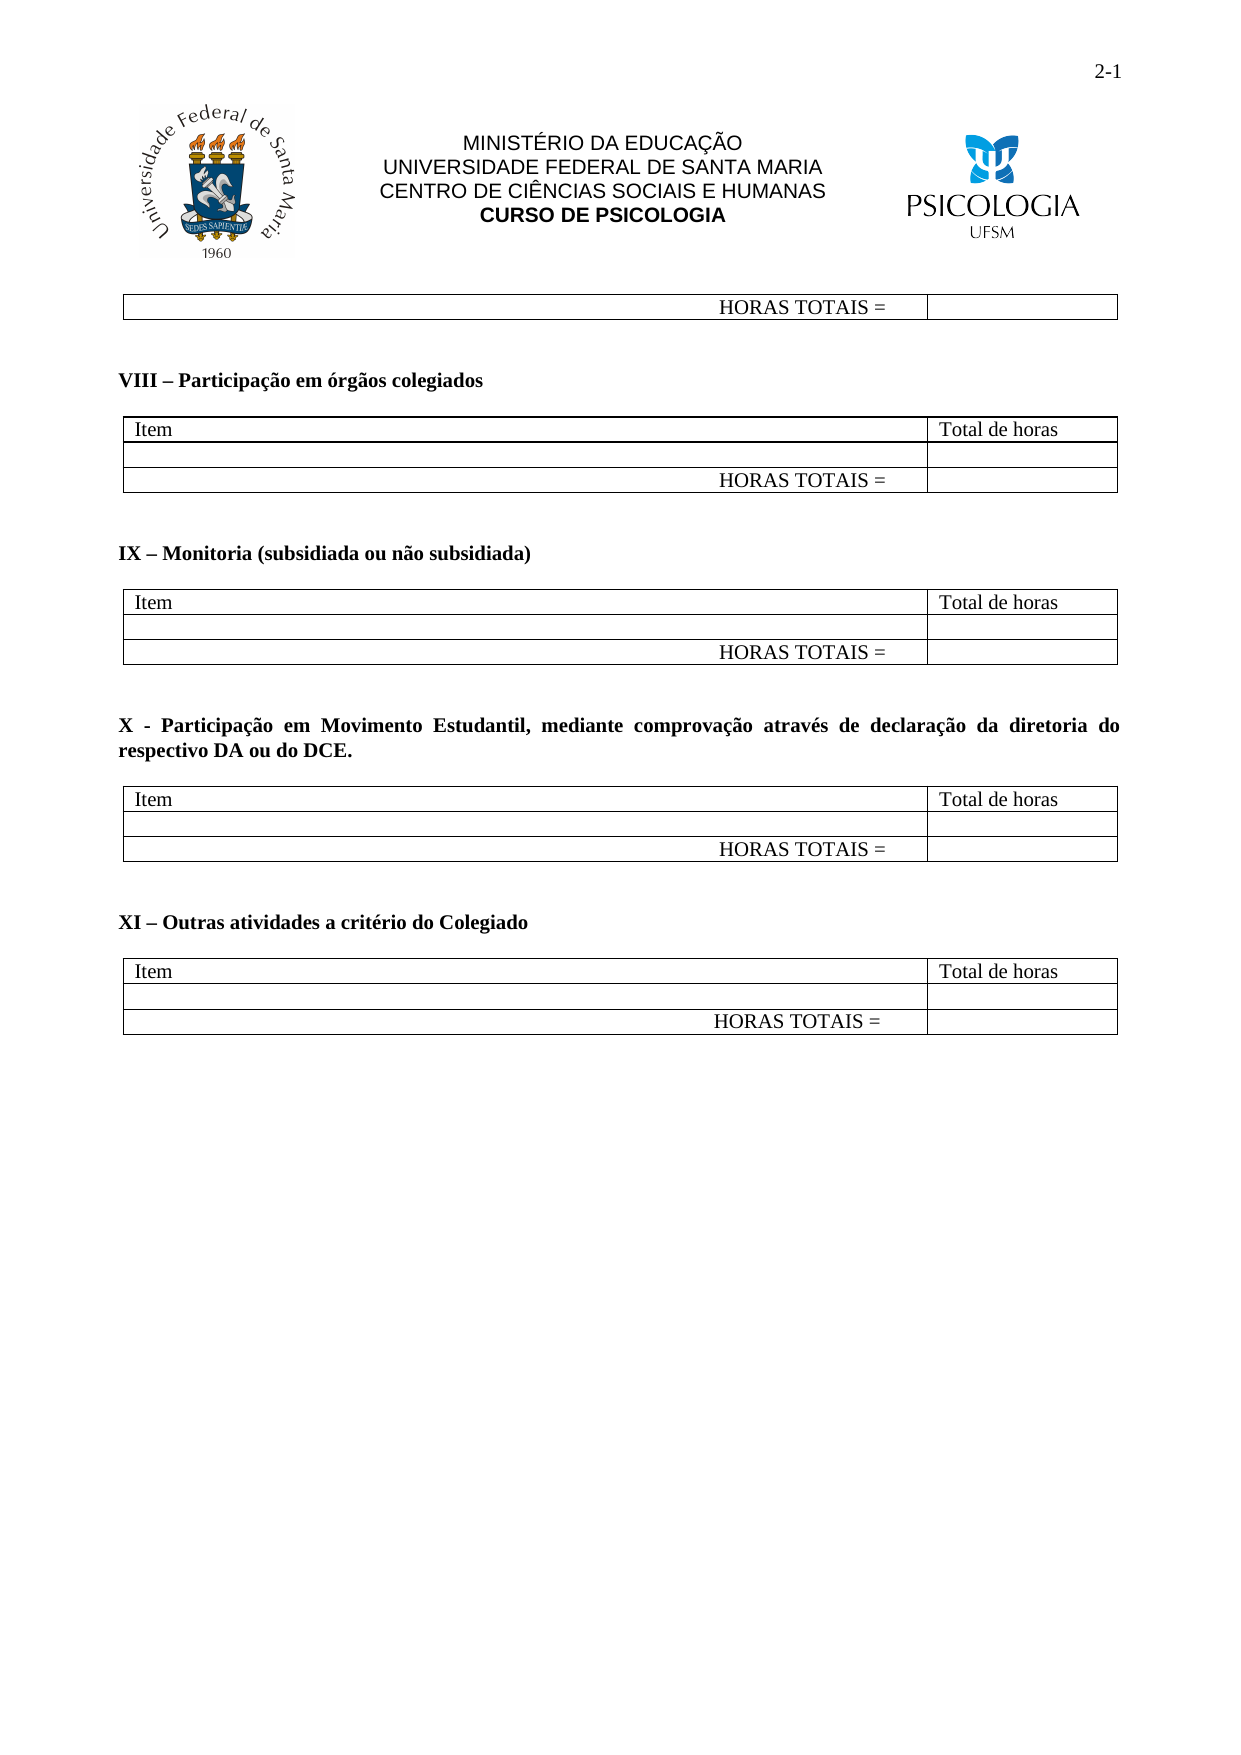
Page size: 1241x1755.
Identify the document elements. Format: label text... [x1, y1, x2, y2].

text VIII – Participação em órgãos colegiados [118, 368, 1122, 392]
table_cell [928, 837, 1117, 861]
table_header Total de horas [928, 418, 1117, 441]
table_cell [124, 443, 927, 467]
table_cell HORAS TOTAIS = [124, 468, 927, 492]
table_cell [124, 812, 927, 836]
table_cell [928, 1010, 1117, 1033]
text IX – Monitoria (subsidiada ou não subsidiada) [118, 541, 1122, 565]
table_cell [928, 812, 1117, 836]
table_cell HORAS TOTAIS = [124, 640, 927, 664]
table_cell [928, 468, 1117, 492]
table_header Item [124, 418, 927, 441]
table_cell [928, 295, 1117, 319]
table_cell [124, 615, 927, 639]
table_header Item [124, 787, 927, 811]
text XI – Outras atividades a critério do Colegiado [118, 910, 1122, 934]
table_header Total de horas [928, 590, 1117, 614]
table_cell [928, 443, 1117, 467]
table_cell HORAS TOTAIS = [124, 1010, 927, 1033]
table_cell [928, 984, 1117, 1008]
text X - Participação em Movimento Estudantil, mediante comprovação através de declaração da diretoria do respectivo DA ou do DCE. [118, 713, 1122, 762]
table_cell HORAS TOTAIS = [124, 295, 927, 319]
table_header Item [124, 590, 927, 614]
table_cell [124, 984, 927, 1008]
table_header Item [124, 959, 927, 983]
table_cell HORAS TOTAIS = [124, 837, 927, 861]
table_header Total de horas [928, 959, 1117, 983]
table_header Total de horas [928, 787, 1117, 811]
table_cell [928, 615, 1117, 639]
table_cell [928, 640, 1117, 664]
